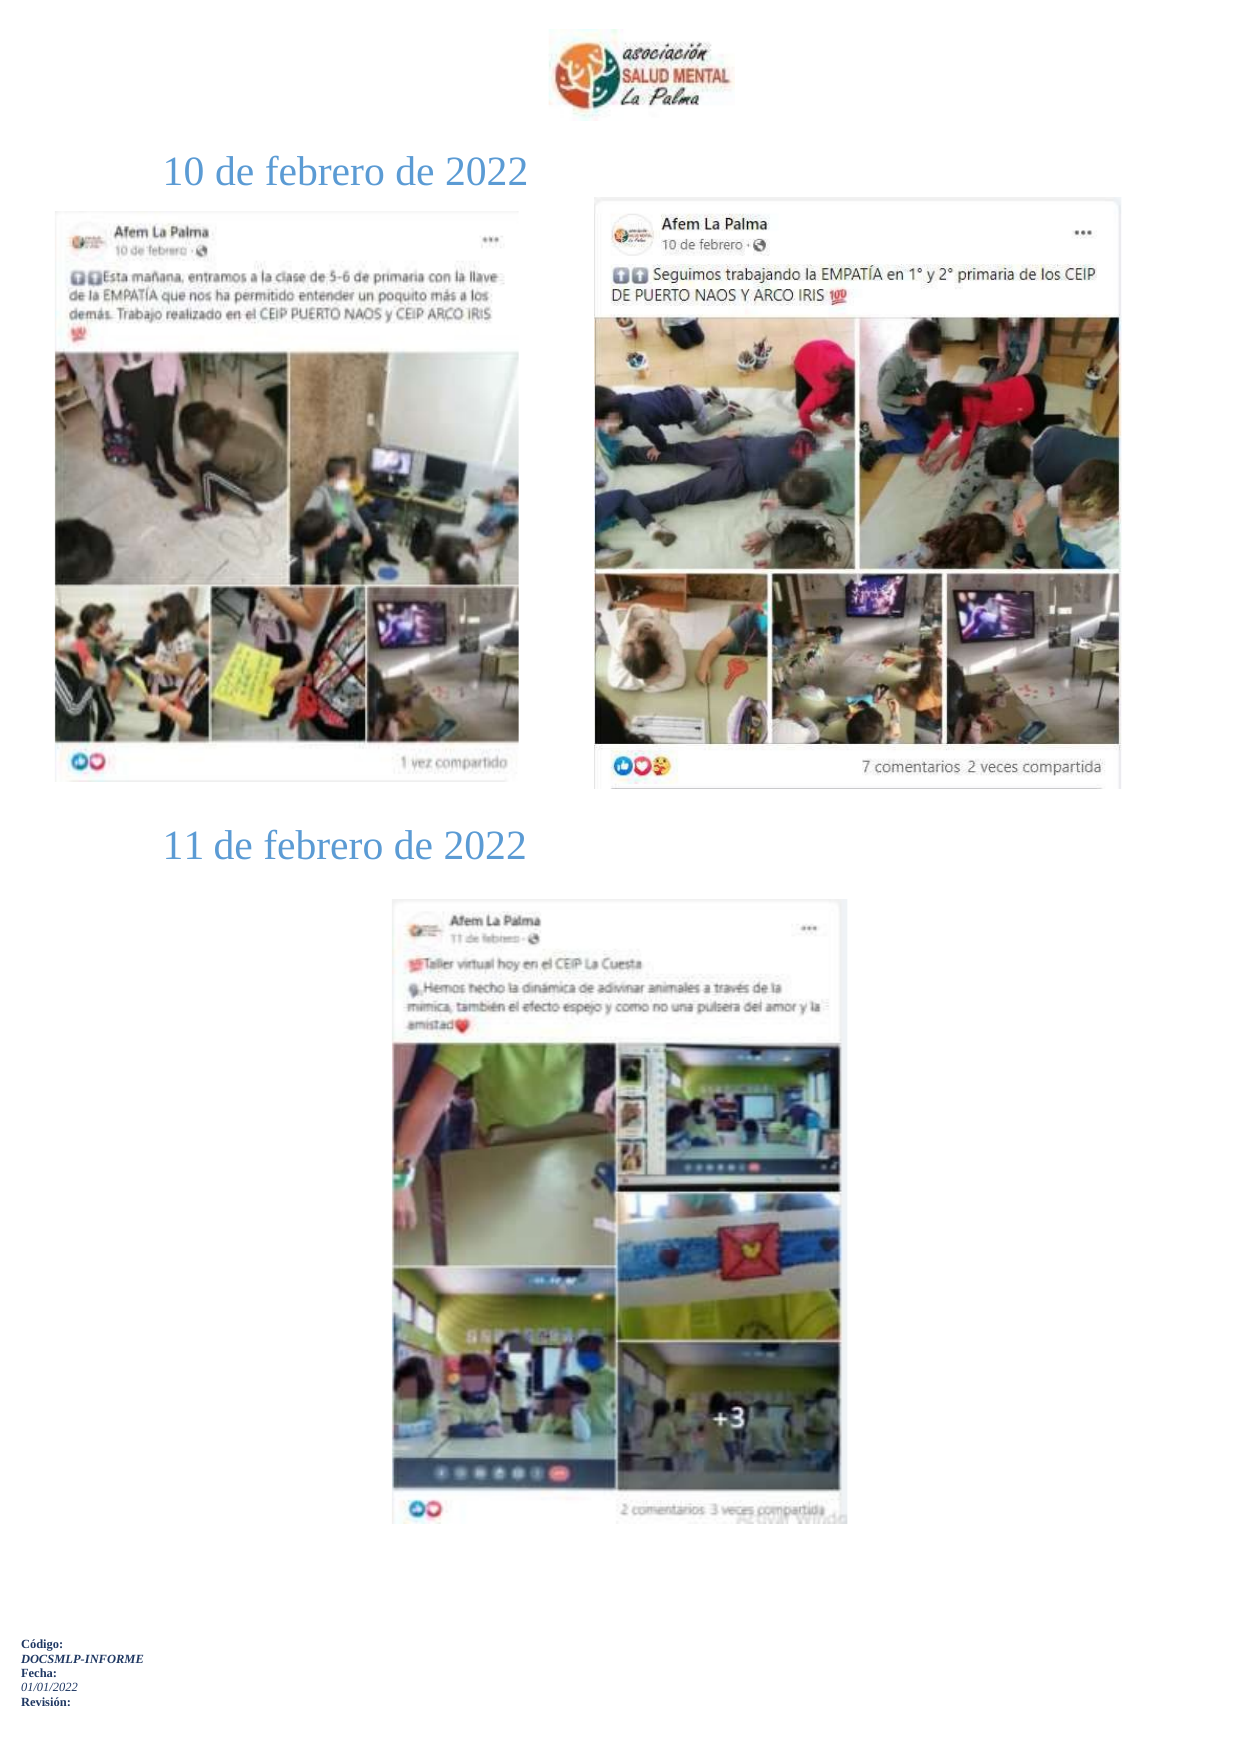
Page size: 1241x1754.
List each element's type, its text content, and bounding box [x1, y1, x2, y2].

list de febrero de 2022 [162, 233, 1192, 868]
picture [594, 197, 1122, 789]
picture [54, 211, 519, 782]
picture [548, 29, 735, 121]
list de febrero de 2022 [162, 147, 1192, 195]
picture [391, 899, 848, 1524]
